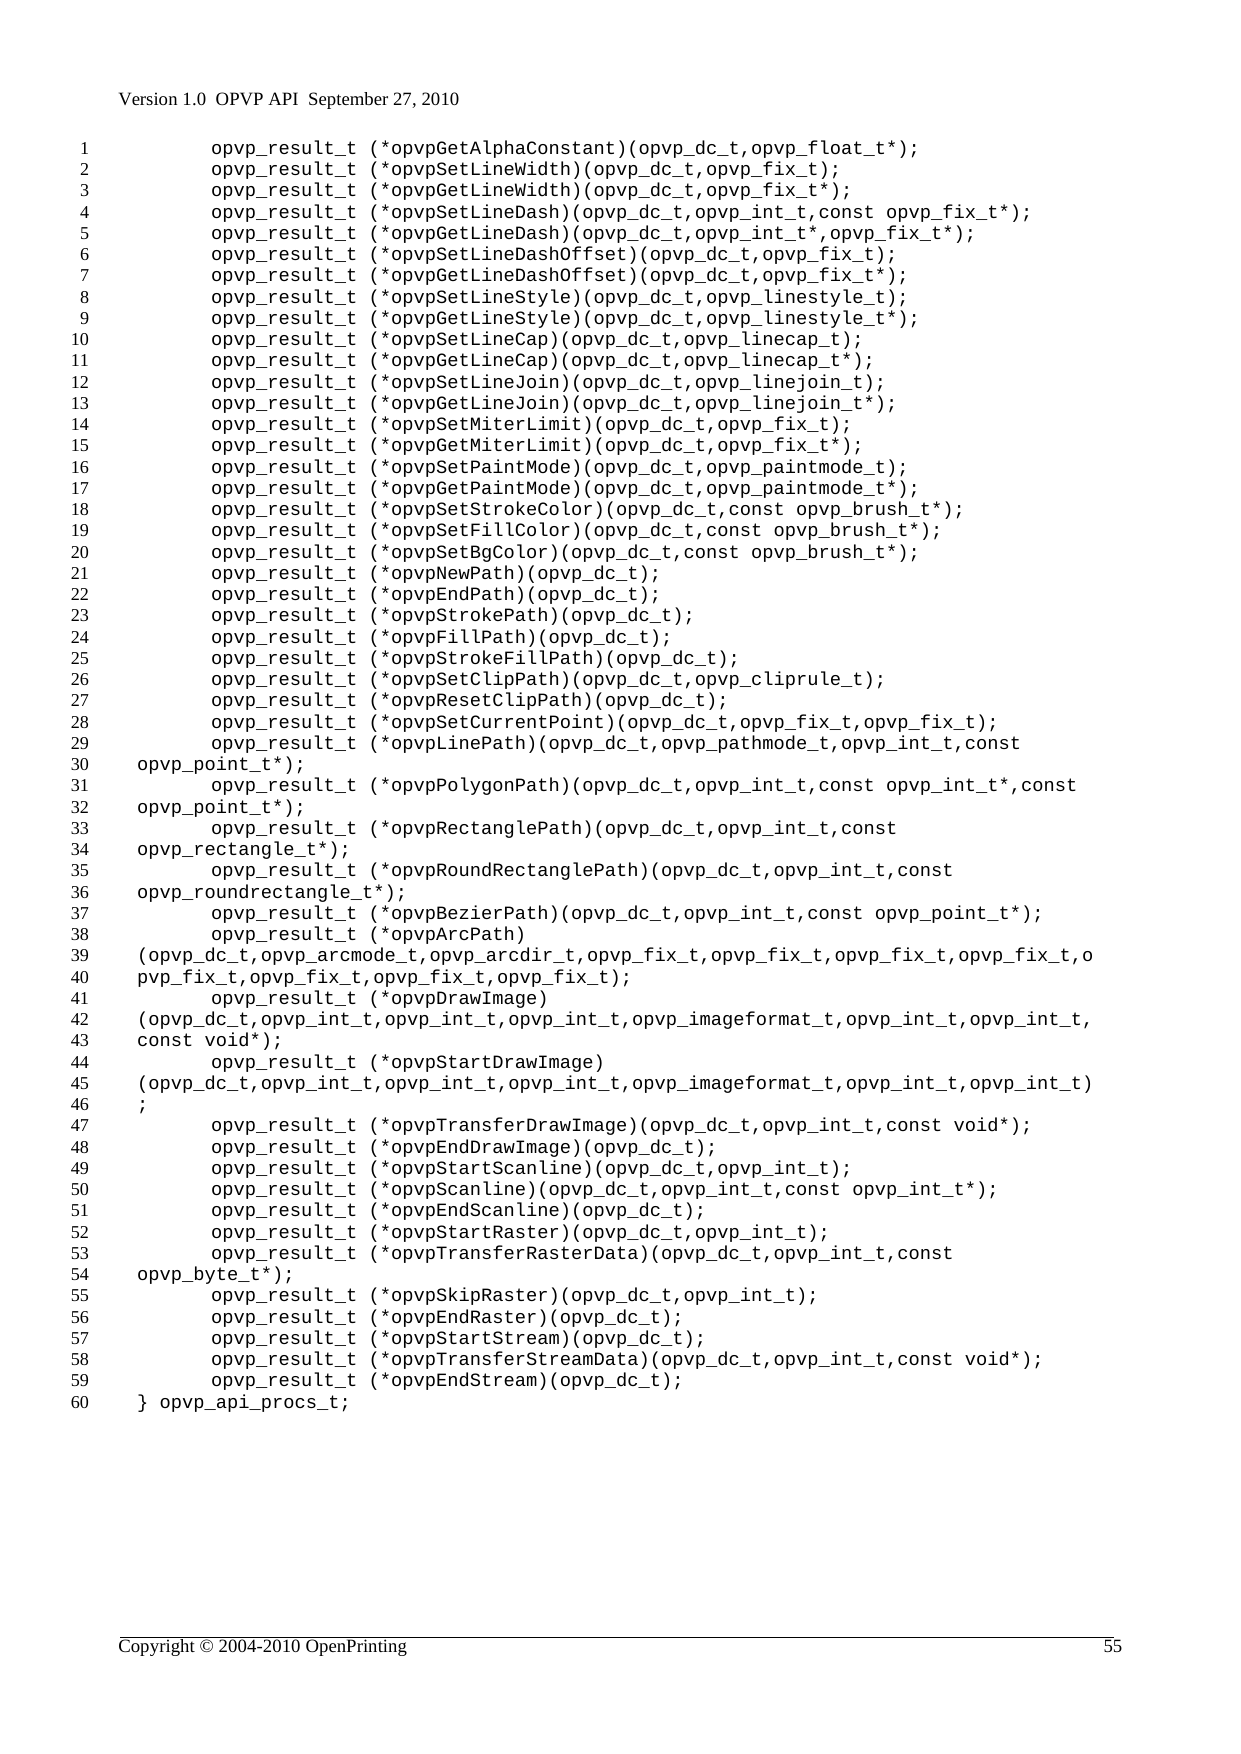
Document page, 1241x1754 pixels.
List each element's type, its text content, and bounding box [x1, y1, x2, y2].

text opvp_result_t (*opvpPolygonPath)(opvp_dc_t,opvp_int_t,const opvp_int_t*,const opvp_point_t*); [137, 776, 1103, 819]
text opvp_result_t (*opvpDrawImage)(opvp_dc_t,opvp_int_t,opvp_int_t,opvp_int_t,opvp_imageformat_t,opvp_int_t,opvp_int_t,const void*); [137, 989, 1103, 1052]
text opvp_result_t (*opvpSetLineJoin)(opvp_dc_t,opvp_linejoin_t); [137, 372, 1103, 394]
text opvp_result_t (*opvpSetMiterLimit)(opvp_dc_t,opvp_fix_t); [137, 415, 1103, 436]
text opvp_result_t (*opvpTransferRasterData)(opvp_dc_t,opvp_int_t,const opvp_byte_t*); [137, 1244, 1103, 1286]
text opvp_result_t (*opvpEndRaster)(opvp_dc_t); [137, 1307, 1103, 1329]
text opvp_result_t (*opvpRectanglePath)(opvp_dc_t,opvp_int_t,const opvp_rectangle_t*); [137, 819, 1103, 861]
text opvp_result_t (*opvpSetLineCap)(opvp_dc_t,opvp_linecap_t); [137, 330, 1103, 351]
text opvp_result_t (*opvpSetBgColor)(opvp_dc_t,const opvp_brush_t*); [137, 542, 1103, 564]
text opvp_result_t (*opvpGetAlphaConstant)(opvp_dc_t,opvp_float_t*); [137, 139, 1103, 160]
text opvp_result_t (*opvpEndDrawImage)(opvp_dc_t); [137, 1137, 1103, 1159]
text opvp_result_t (*opvpStartStream)(opvp_dc_t); [137, 1329, 1103, 1350]
text opvp_result_t (*opvpArcPath)(opvp_dc_t,opvp_arcmode_t,opvp_arcdir_t,opvp_fix_t,opvp_fix_t,opvp_fix_t,opvp_fix_t,opvp_fix_t,opvp_fix_t,opvp_fix_t,opvp_fix_t); [137, 925, 1103, 989]
text opvp_result_t (*opvpSetStrokeColor)(opvp_dc_t,const opvp_brush_t*); [137, 500, 1103, 521]
text opvp_result_t (*opvpGetPaintMode)(opvp_dc_t,opvp_paintmode_t*); [137, 479, 1103, 500]
text opvp_result_t (*opvpStartDrawImage)(opvp_dc_t,opvp_int_t,opvp_int_t,opvp_int_t,opvp_imageformat_t,opvp_int_t,opvp_int_t); [137, 1052, 1103, 1116]
text opvp_result_t (*opvpSetLineDash)(opvp_dc_t,opvp_int_t,const opvp_fix_t*); [137, 202, 1103, 224]
text opvp_result_t (*opvpScanline)(opvp_dc_t,opvp_int_t,const opvp_int_t*); [137, 1180, 1103, 1201]
text opvp_result_t (*opvpEndPath)(opvp_dc_t); [137, 585, 1103, 606]
text opvp_result_t (*opvpSetClipPath)(opvp_dc_t,opvp_cliprule_t); [137, 670, 1103, 691]
text opvp_result_t (*opvpGetLineDash)(opvp_dc_t,opvp_int_t*,opvp_fix_t*); [137, 224, 1103, 245]
text opvp_result_t (*opvpNewPath)(opvp_dc_t); [137, 564, 1103, 585]
text opvp_result_t (*opvpStartScanline)(opvp_dc_t,opvp_int_t); [137, 1159, 1103, 1180]
text opvp_result_t (*opvpLinePath)(opvp_dc_t,opvp_pathmode_t,opvp_int_t,const opvp_point_t*); [137, 734, 1103, 776]
text opvp_result_t (*opvpStrokeFillPath)(opvp_dc_t); [137, 649, 1103, 670]
text opvp_result_t (*opvpBezierPath)(opvp_dc_t,opvp_int_t,const opvp_point_t*); [137, 904, 1103, 925]
text opvp_result_t (*opvpTransferDrawImage)(opvp_dc_t,opvp_int_t,const void*); [137, 1116, 1103, 1137]
text opvp_result_t (*opvpRoundRectanglePath)(opvp_dc_t,opvp_int_t,const opvp_roundrectangle_t*); [137, 861, 1103, 904]
text opvp_result_t (*opvpResetClipPath)(opvp_dc_t); [137, 691, 1103, 712]
text opvp_result_t (*opvpFillPath)(opvp_dc_t); [137, 627, 1103, 649]
text opvp_result_t (*opvpSetFillColor)(opvp_dc_t,const opvp_brush_t*); [137, 521, 1103, 542]
text opvp_result_t (*opvpGetLineStyle)(opvp_dc_t,opvp_linestyle_t*); [137, 309, 1103, 330]
text opvp_result_t (*opvpSetPaintMode)(opvp_dc_t,opvp_paintmode_t); [137, 457, 1103, 479]
text opvp_result_t (*opvpGetLineJoin)(opvp_dc_t,opvp_linejoin_t*); [137, 394, 1103, 415]
text opvp_result_t (*opvpGetLineDashOffset)(opvp_dc_t,opvp_fix_t*); [137, 266, 1103, 287]
text opvp_result_t (*opvpGetMiterLimit)(opvp_dc_t,opvp_fix_t*); [137, 436, 1103, 457]
text opvp_result_t (*opvpSetLineWidth)(opvp_dc_t,opvp_fix_t); [137, 160, 1103, 181]
text opvp_result_t (*opvpEndStream)(opvp_dc_t); [137, 1371, 1103, 1392]
text opvp_result_t (*opvpStrokePath)(opvp_dc_t); [137, 606, 1103, 627]
text opvp_result_t (*opvpSetLineDashOffset)(opvp_dc_t,opvp_fix_t); [137, 245, 1103, 266]
text opvp_result_t (*opvpTransferStreamData)(opvp_dc_t,opvp_int_t,const void*); [137, 1350, 1103, 1371]
text opvp_result_t (*opvpGetLineWidth)(opvp_dc_t,opvp_fix_t*); [137, 181, 1103, 202]
text } opvp_api_procs_t; [137, 1392, 1103, 1414]
text opvp_result_t (*opvpGetLineCap)(opvp_dc_t,opvp_linecap_t*); [137, 351, 1103, 372]
text opvp_result_t (*opvpSetCurrentPoint)(opvp_dc_t,opvp_fix_t,opvp_fix_t); [137, 712, 1103, 734]
text opvp_result_t (*opvpStartRaster)(opvp_dc_t,opvp_int_t); [137, 1222, 1103, 1244]
text opvp_result_t (*opvpSetLineStyle)(opvp_dc_t,opvp_linestyle_t); [137, 287, 1103, 309]
text opvp_result_t (*opvpSkipRaster)(opvp_dc_t,opvp_int_t); [137, 1286, 1103, 1307]
text opvp_result_t (*opvpEndScanline)(opvp_dc_t); [137, 1201, 1103, 1222]
